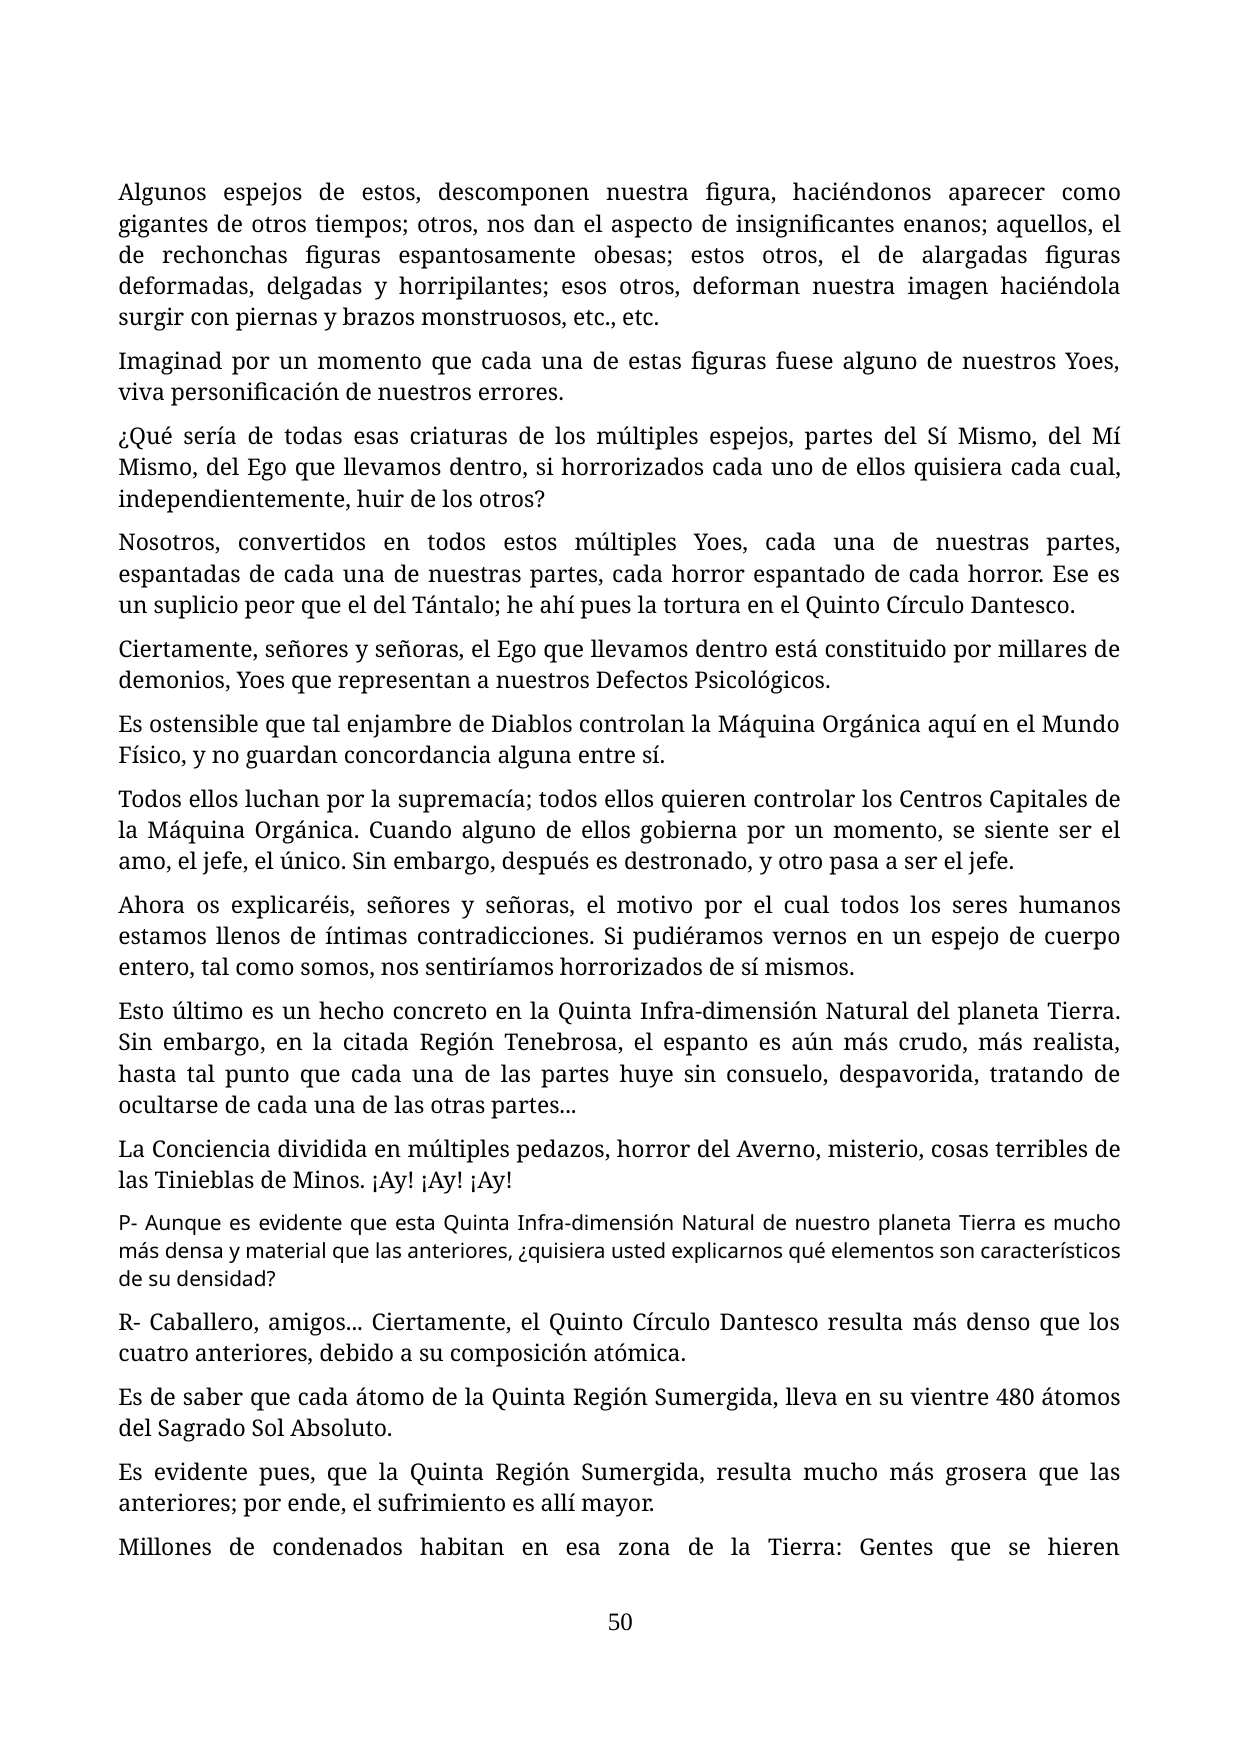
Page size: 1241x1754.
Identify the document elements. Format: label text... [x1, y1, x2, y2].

text Ciertamente, señores y señoras, el Ego que llevamos dentro está constituido por millares de demonios, Yoes que representan a nuestros Defectos Psicológicos. [118, 633, 1122, 695]
text R- Caballero, amigos... Ciertamente, el Quinto Círculo Dantesco resulta más denso que los cuatro anteriores, debido a su composición atómica. [118, 1305, 1122, 1368]
text Millones de condenados habitan en esa zona de la Tierra: Gentes que se hieren [118, 1530, 1122, 1562]
text Es ostensible que tal enjambre de Diablos controlan la Máquina Orgánica aquí en el Mundo Físico, y no guardan concordancia alguna entre sí. [118, 708, 1122, 770]
text P- Aunque es evidente que esta Quinta Infra-dimensión Natural de nuestro planeta Tierra es mucho más densa y material que las anteriores, ¿quisiera usted explicarnos qué elementos son característicos de su densidad? [118, 1208, 1122, 1293]
text Es de saber que cada átomo de la Quinta Región Sumergida, lleva en su vientre 480 átomos del Sagrado Sol Absoluto. [118, 1380, 1122, 1443]
text Algunos espejos de estos, descomponen nuestra figura, haciéndonos aparecer como gigantes de otros tiempos; otros, nos dan el aspecto de insignificantes enanos; aquellos, el de rechonchas figuras espantosamente obesas; estos otros, el de alargadas figuras deformadas, delgadas y horripilantes; esos otros, deforman nuestra imagen haciéndola surgir con piernas y brazos monstruosos, etc., etc. [118, 176, 1122, 333]
text Es evidente pues, que la Quinta Región Sumergida, resulta mucho más grosera que las anteriores; por ende, el sufrimiento es allí mayor. [118, 1455, 1122, 1518]
text ¿Qué sería de todas esas criaturas de los múltiples espejos, partes del Sí Mismo, del Mí Mismo, del Ego que llevamos dentro, si horrorizados cada uno de ellos quisiera cada cual, independientemente, huir de los otros? [118, 420, 1122, 514]
text La Conciencia dividida en múltiples pedazos, horror del Averno, misterio, cosas terribles de las Tinieblas de Minos. ¡Ay! ¡Ay! ¡Ay! [118, 1133, 1122, 1195]
text Imaginad por un momento que cada una de estas figuras fuese alguno de nuestros Yoes, viva personificación de nuestros errores. [118, 345, 1122, 408]
text Ahora os explicaréis, señores y señoras, el motivo por el cual todos los seres humanos estamos llenos de íntimas contradicciones. Si pudiéramos vernos en un espejo de cuerpo entero, tal como somos, nos sentiríamos horrorizados de sí mismos. [118, 889, 1122, 983]
text Nosotros, convertidos en todos estos múltiples Yoes, cada una de nuestras partes, espantadas de cada una de nuestras partes, cada horror espantado de cada horror. Ese es un suplicio peor que el del Tántalo; he ahí pues la tortura en el Quinto Círculo Dantesco. [118, 526, 1122, 620]
text Todos ellos luchan por la supremacía; todos ellos quieren controlar los Centros Capitales de la Máquina Orgánica. Cuando alguno de ellos gobierna por un momento, se siente ser el amo, el jefe, el único. Sin embargo, después es destronado, y otro pasa a ser el jefe. [118, 783, 1122, 876]
text Esto último es un hecho concreto en la Quinta Infra-dimensión Natural del planeta Tierra. Sin embargo, en la citada Región Tenebrosa, el espanto es aún más crudo, más realista, hasta tal punto que cada una de las partes huye sin consuelo, despavorida, tratando de ocultarse de cada una de las otras partes... [118, 995, 1122, 1120]
